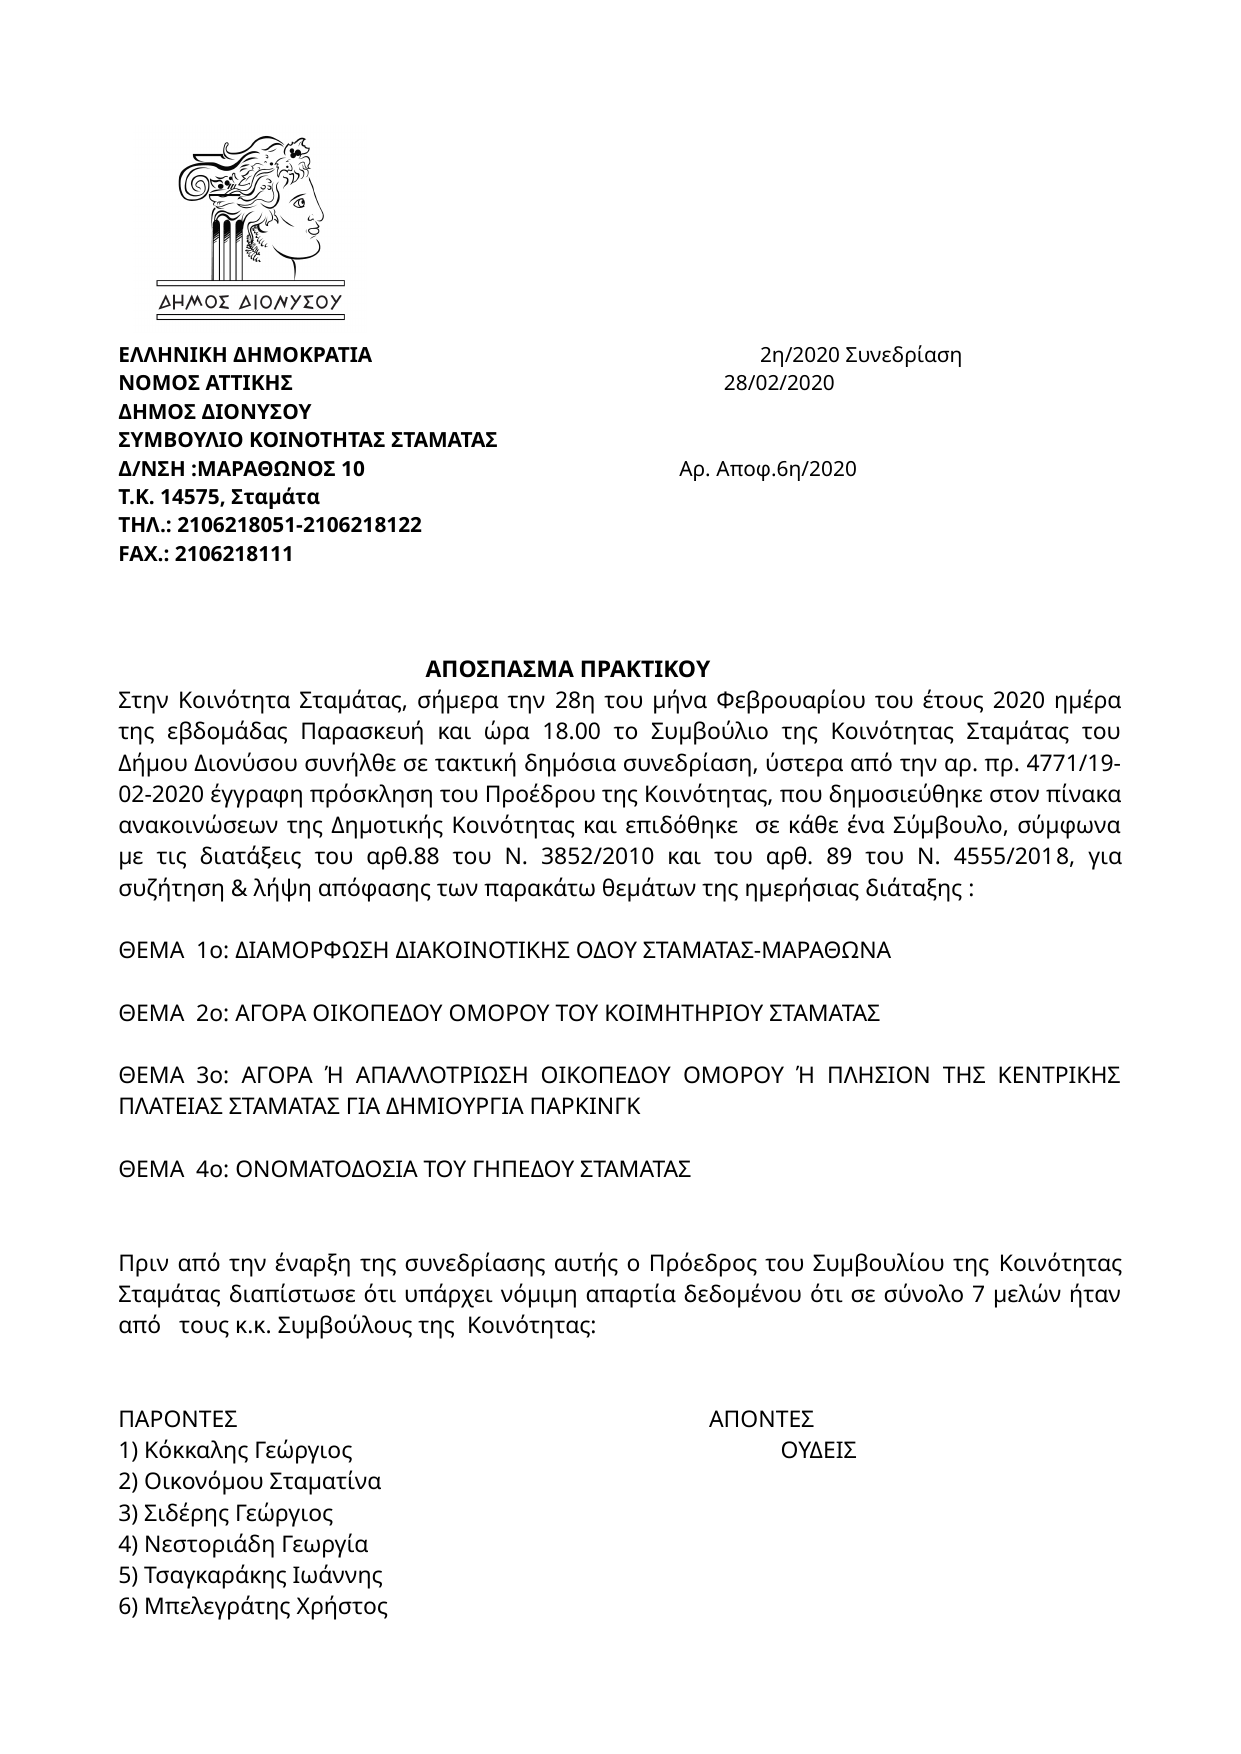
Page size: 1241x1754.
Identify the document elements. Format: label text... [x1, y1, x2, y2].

text ΕΛΛΗΝΙΚΗ ΔΗΜΟΚΡΑΤΙΑ 2η/2020 Συνεδρίαση [118, 340, 1122, 368]
text 5) Τσαγκαράκης Ιωάννης [118, 1559, 1122, 1590]
text 2) Οικονόμου Σταματίνα [118, 1465, 1122, 1497]
text ΣΥΜΒΟΥΛΙΟ KOINOTHTAΣ ΣΤΑΜΑΤΑΣ [118, 425, 1122, 454]
text ΔΗΜΟΣ ΔΙΟΝΥΣΟΥ [118, 397, 1122, 425]
text Πριν από την έναρξη της συνεδρίασης αυτής ο Πρόεδρος του Συμβουλίου της Κοινότητας Σταμάτας διαπίστωσε ότι υπάρχει νόμιμη απαρτία δεδομένου ότι σε σύνολο 7 μελών ήταν από τους κ.κ. Συμβούλους της Κοινότητας: [118, 1247, 1122, 1340]
text 3) Σιδέρης Γεώργιος [118, 1497, 1122, 1528]
text ΘΕΜΑ 1ο: ΔΙΑΜΟΡΦΩΣΗ ΔΙΑΚΟΙΝΟΤΙΚΗΣ ΟΔΟΥ ΣΤΑΜΑΤΑΣ-ΜΑΡΑΘΩΝΑ [118, 934, 1122, 965]
text ΘΕΜΑ 4ο: ΟΝΟΜΑΤΟΔΟΣΙΑ ΤΟΥ ΓΗΠΕΔΟΥ ΣΤΑΜΑΤΑΣ [118, 1153, 1122, 1184]
text ΘΕΜΑ 3ο: ΑΓΟΡΑ Ή ΑΠΑΛΛΟΤΡΙΩΣΗ ΟΙΚΟΠΕΔΟΥ ΟΜΟΡΟΥ Ή ΠΛΗΣΙΟΝ ΤΗΣ ΚΕΝΤΡΙΚΗΣ ΠΛΑΤΕΙΑΣ ΣΤΑΜΑΤΑΣ ΓΙΑ ΔΗΜΙΟΥΡΓΙΑ ΠΑΡΚΙΝΓΚ [118, 1059, 1122, 1122]
text 4) Νεστοριάδη Γεωργία [118, 1528, 1122, 1559]
text ΤΗΛ.: 2106218051-2106218122 [118, 511, 1122, 539]
text ΝΟΜΟΣ ΑΤΤΙΚΗΣ 28/02/2020 [118, 368, 1122, 397]
text ΘΕΜΑ 2o: ΑΓΟΡΑ ΟΙΚΟΠΕΔΟΥ ΟΜΟΡΟΥ ΤΟΥ ΚΟΙΜΗΤΗΡΙΟΥ ΣΤΑΜΑΤΑΣ [118, 997, 1122, 1028]
text FAX.: 2106218111 [118, 539, 1122, 567]
text ΠΑΡΟΝΤΕΣ ΑΠΟΝΤΕΣ [118, 1403, 1122, 1434]
text ΑΠΟΣΠΑΣΜΑ ΠΡΑΚΤΙΚΟΥ [118, 653, 1122, 684]
text 1) Κόκκαλης Γεώργιος ΟΥΔΕΙΣ [118, 1434, 1122, 1465]
text Στην Κοινότητα Σταμάτας, σήμερα την 28η του μήνα Φεβρουαρίου του έτους 2020 ημέρα της εβδομάδας Παρασκευή και ώρα 18.00 το Συμβούλιο της Κοινότητας Σταμάτας του Δήμου Διονύσου συνήλθε σε τακτική δημόσια συνεδρίαση, ύστερα από την αρ. πρ. 4771/19-02-2020 έγγραφη πρόσκληση του Προέδρου της Κοινότητας, που δημοσιεύθηκε στον πίνακα ανακοινώσεων της Δημοτικής Κοινότητας και επιδόθηκε σε κάθε ένα Σύμβουλο, σύμφωνα με τις διατάξεις του αρθ.88 του Ν. 3852/2010 και του αρθ. 89 του Ν. 4555/2018, για συζήτηση & λήψη απόφασης των παρακάτω θεμάτων της ημερήσιας διάταξης : [118, 684, 1122, 903]
text Δ/ΝΣΗ :ΜΑΡΑΘΩΝΟΣ 10 Αρ. Αποφ.6η/2020 [118, 454, 1122, 482]
text 6) Μπελεγράτης Χρήστος [118, 1590, 1122, 1622]
text Τ.Κ. 14575, Σταμάτα [118, 482, 1122, 511]
